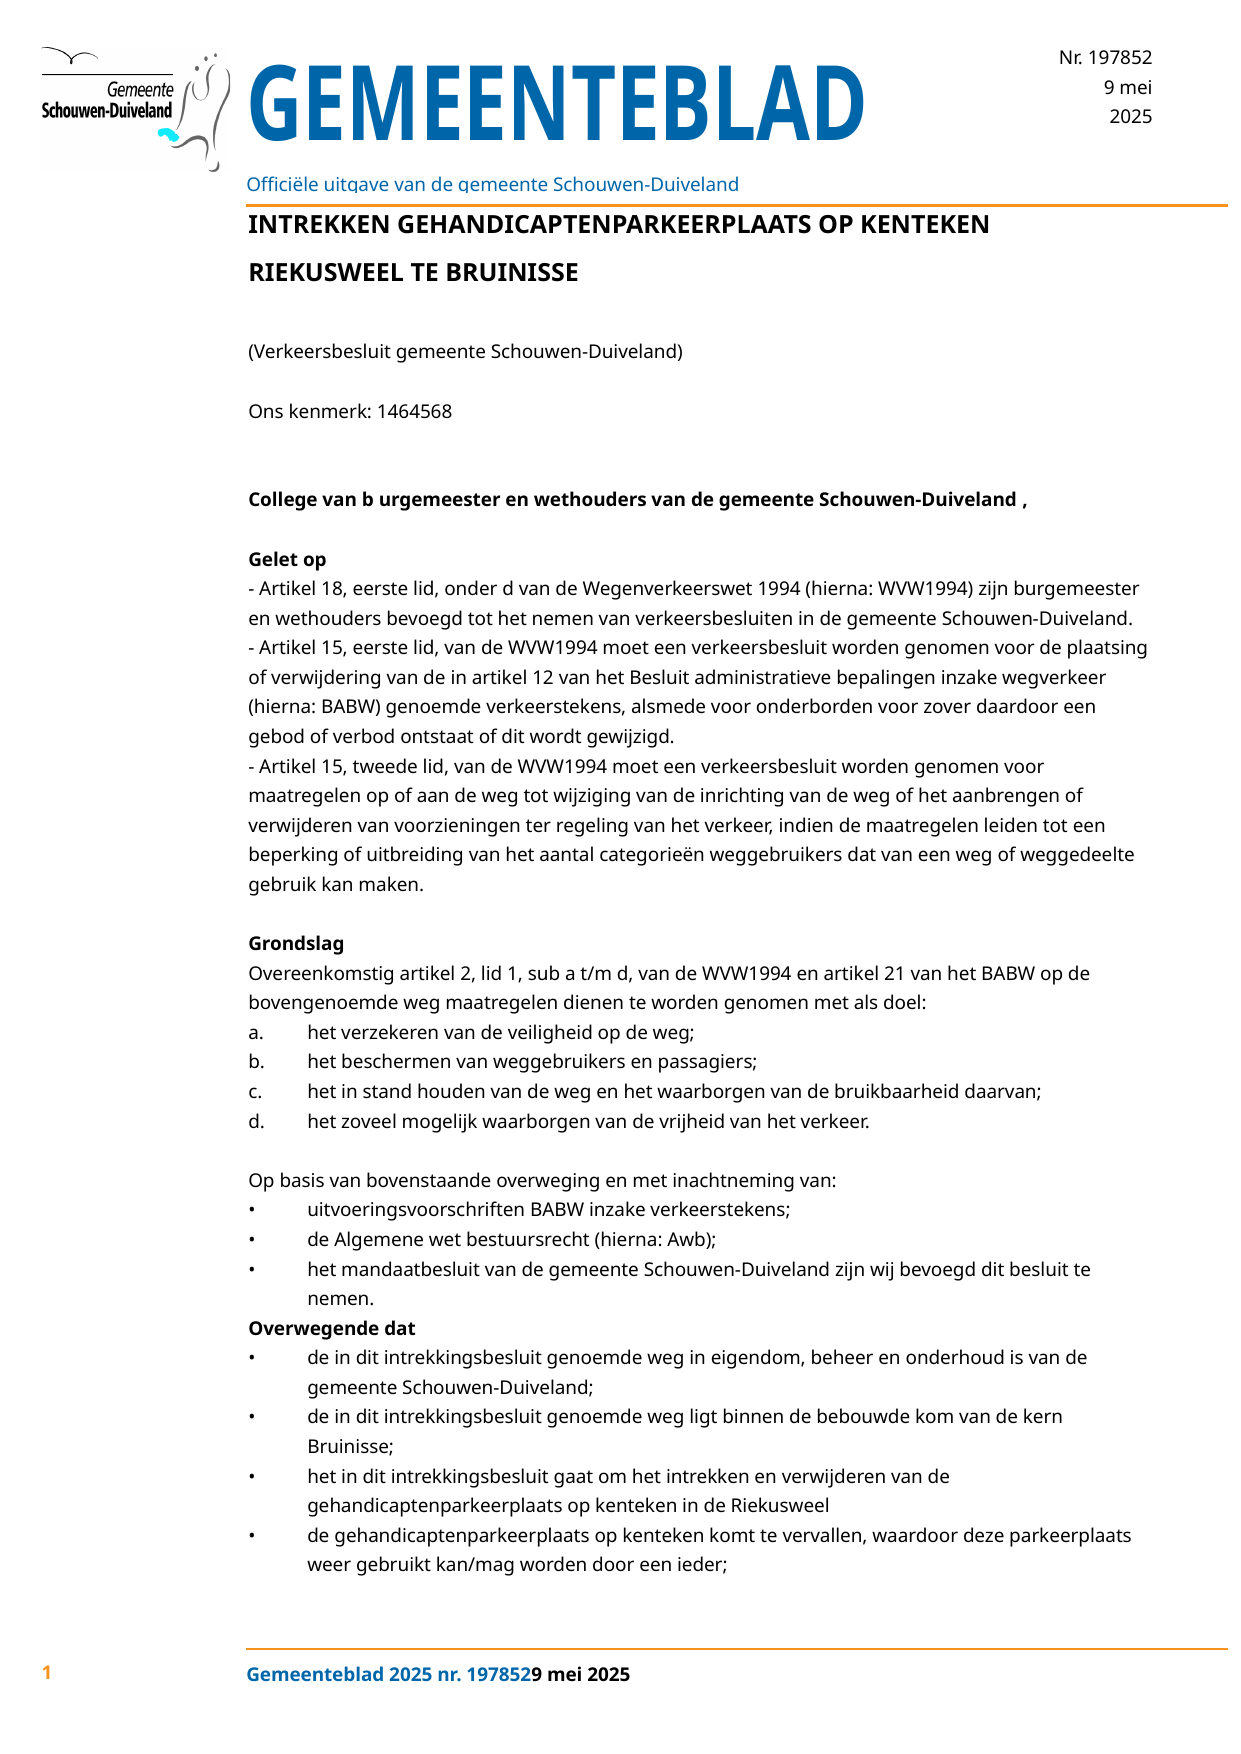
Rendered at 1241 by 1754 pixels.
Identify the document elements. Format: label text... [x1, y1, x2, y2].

list het in dit intrekkingsbesluit gaat om het intrekken en verwijderen van de gehandicaptenparkeerplaats op kenteken in de Riekusweel [248, 1463, 1152, 1518]
text College van b urgemeester en wethouders van de gemeente Schouwen-Duiveland , [248, 487, 1152, 512]
list het mandaatbesluit van de gemeente Schouwen-Duiveland zijn wij bevoegd dit besluit te nemen. [248, 1256, 1152, 1311]
list het verzekeren van de veiligheid op de weg; [248, 1019, 1152, 1045]
list uitvoeringsvoorschriften BABW inzake verkeerstekens; [248, 1197, 1152, 1222]
text Ons kenmerk: 1464568 [248, 398, 1152, 423]
list de in dit intrekkingsbesluit genoemde weg in eigendom, beheer en onderhoud is van de gemeente Schouwen-Duiveland; [248, 1344, 1152, 1400]
text Op basis van bovenstaande overweging en met inachtneming van: [248, 1167, 1152, 1193]
text Overeenkomstig artikel 2, lid 1, sub a t/m d, van de WVW1994 en artikel 21 van het BABW op de bovengenoemde weg maatregelen dienen te worden genomen met als doel: [248, 960, 1152, 1015]
text - Artikel 18, eerste lid, onder d van de Wegenverkeerswet 1994 (hierna: WVW1994) zijn burgemeester en wethouders bevoegd tot het nemen van verkeersbesluiten in de gemeente Schouwen-Duiveland. [248, 575, 1152, 631]
text - Artikel 15, tweede lid, van de WVW1994 moet een verkeersbesluit worden genomen voor maatregelen op of aan de weg tot wijziging van de inrichting van de weg of het aanbrengen of verwijderen van voorzieningen ter regeling van het verkeer, indien de maatregelen leiden tot een beperking of uitbreiding van het aantal categorieën weggebruikers dat van een weg of weggedeelte gebruik kan maken. [248, 753, 1152, 897]
picture [41, 47, 231, 172]
list de gehandicaptenparkeerplaats op kenteken komt te vervallen, waardoor deze parkeerplaats weer gebruikt kan/mag worden door een ieder; [248, 1522, 1152, 1577]
list het zoveel mogelijk waarborgen van de vrijheid van het verkeer. [248, 1108, 1152, 1133]
text Grondslag [248, 930, 1152, 956]
text Overwegende dat [248, 1315, 1152, 1341]
text Gelet op [248, 546, 1152, 571]
text INTREKKEN GEHANDICAPTENPARKEERPLAATS OP KENTEKEN RIEKUSWEEL TE BRUINISSE [248, 207, 1152, 288]
text (Verkeersbesluit gemeente Schouwen-Duiveland) [248, 339, 1152, 364]
list het in stand houden van de weg en het waarborgen van de bruikbaarheid daarvan; [248, 1078, 1152, 1104]
list de Algemene wet bestuursrecht (hierna: Awb); [248, 1226, 1152, 1252]
list de in dit intrekkingsbesluit genoemde weg ligt binnen de bebouwde kom van de kern Bruinisse; [248, 1404, 1152, 1459]
text - Artikel 15, eerste lid, van de WVW1994 moet een verkeersbesluit worden genomen voor de plaatsing of verwijdering van de in artikel 12 van het Besluit administratieve bepalingen inzake wegverkeer (hierna: BABW) genoemde verkeerstekens, alsmede voor onderborden voor zover daardoor een gebod of verbod ontstaat of dit wordt gewijzigd. [248, 634, 1152, 749]
list het beschermen van weggebruikers en passagiers; [248, 1049, 1152, 1074]
